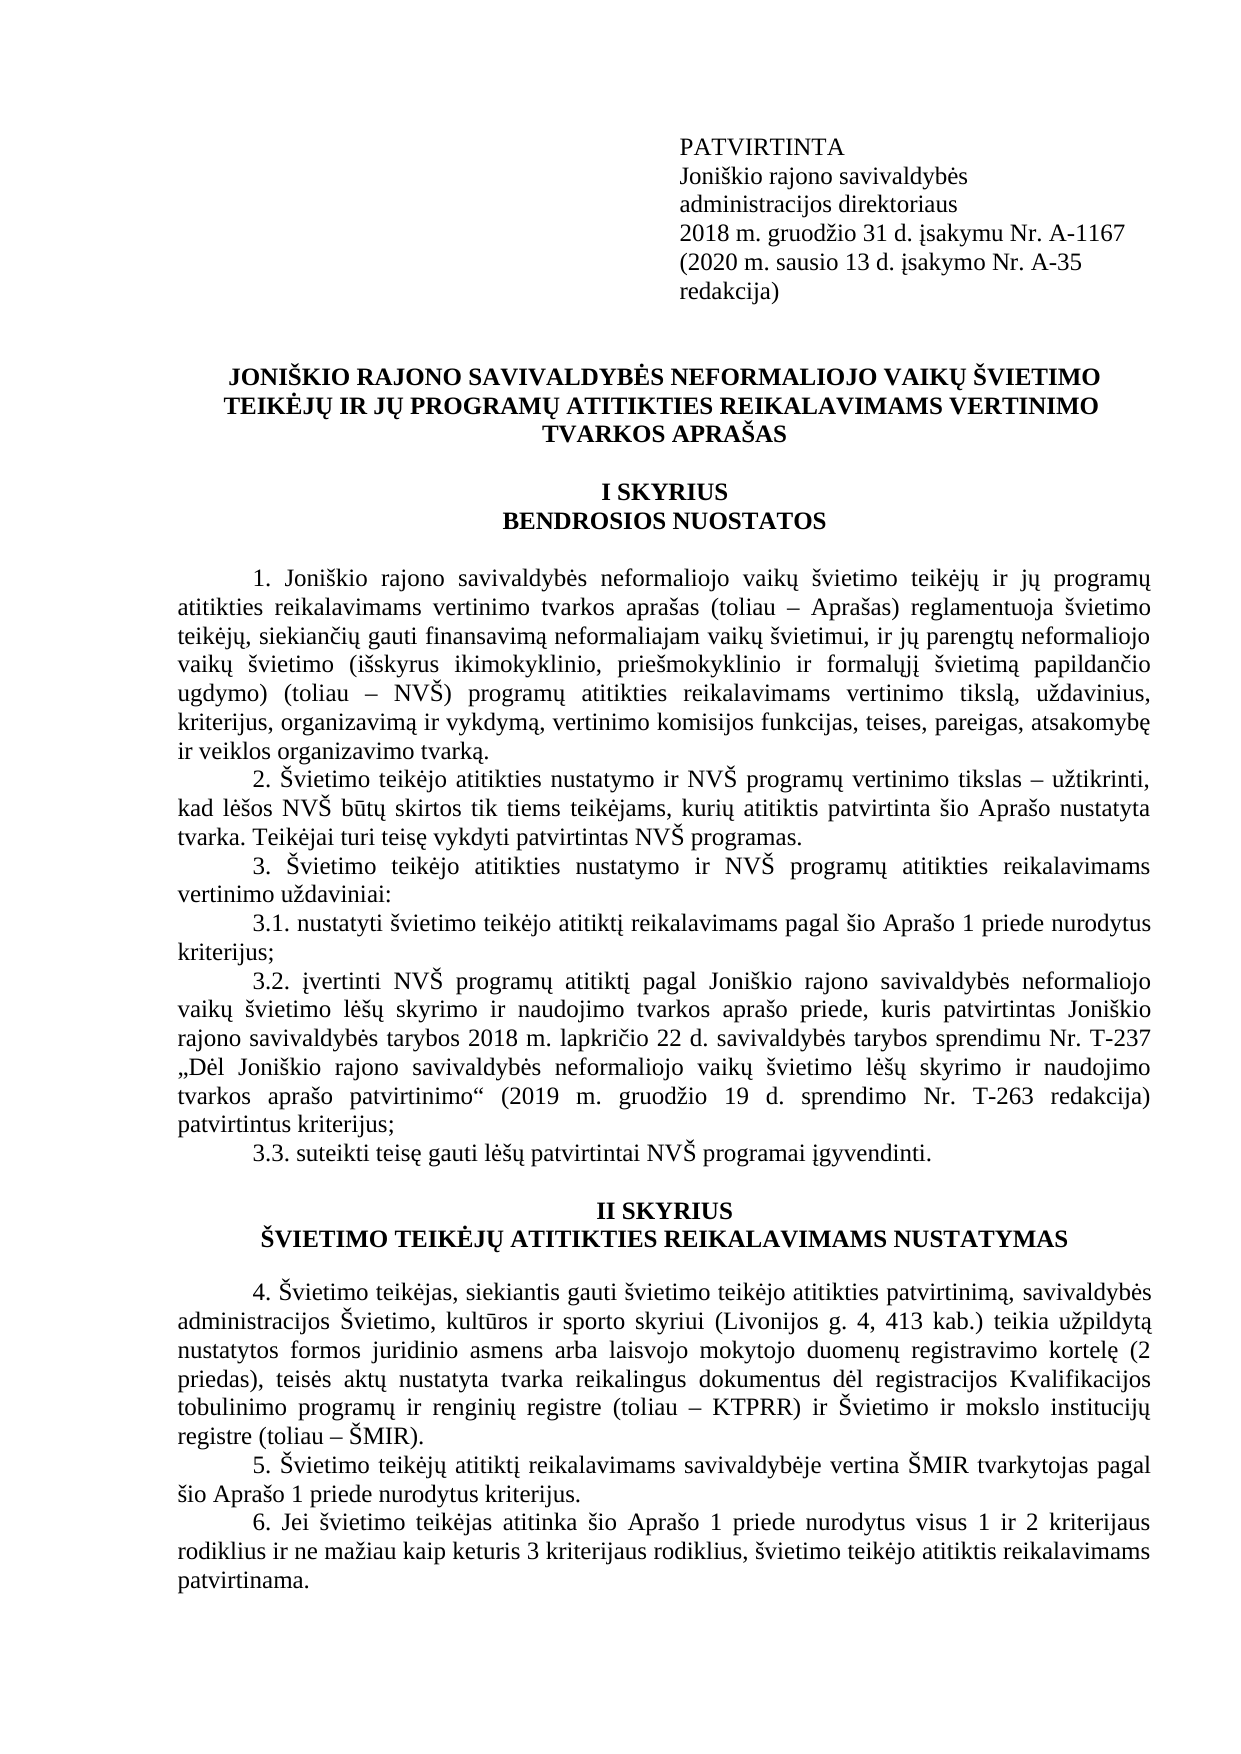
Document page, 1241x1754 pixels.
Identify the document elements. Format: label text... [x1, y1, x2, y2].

text 3. Švietimo teikėjo atitikties nustatymo ir NVŠ programų atitikties reikalavimams vertinimo uždaviniai: [177, 851, 1152, 908]
text švietimo teikėjų atitikties reikalavimams nustatymAS [177, 1224, 1152, 1253]
text Joniškio rajono savivaldybės NEFORMALIOJO VAIKŲ ŠVIETIMO TEIKĖJŲ IR JŲ PROGRAMŲ ATITIKTIES REIKALAVIMAMS VERTINIMO [177, 362, 1152, 419]
text redakcija) [679, 276, 1152, 304]
text 1. Joniškio rajono savivaldybės neformaliojo vaikų švietimo teikėjų ir jų programų atitikties reikalavimams vertinimo tvarkos aprašas (toliau – Aprašas) reglamentuoja švietimo teikėjų, siekiančių gauti finansavimą neformaliajam vaikų švietimui, ir jų parengtų neformaliojo vaikų švietimo (išskyrus ikimokyklinio, priešmokyklinio ir formalųjį švietimą papildančio ugdymo) (toliau – NVŠ) programų atitikties reikalavimams vertinimo tikslą, uždavinius, kriterijus, organizavimą ir vykdymą, vertinimo komisijos funkcijas, teises, pareigas, atsakomybę ir veiklos organizavimo tvarką. [177, 563, 1152, 764]
text I SKYRIUS [177, 477, 1152, 506]
text 6. Jei švietimo teikėjas atitinka šio Aprašo 1 priede nurodytus visus 1 ir 2 kriterijaus rodiklius ir ne mažiau kaip keturis 3 kriterijaus rodiklius, švietimo teikėjo atitiktis reikalavimams patvirtinama. [177, 1507, 1152, 1594]
text administracijos direktoriaus [679, 189, 1152, 218]
text 3.2. įvertinti NVŠ programų atitiktį pagal Joniškio rajono savivaldybės neformaliojo vaikų švietimo lėšų skyrimo ir naudojimo tvarkos aprašo priede, kuris patvirtintas Joniškio rajono savivaldybės tarybos 2018 m. lapkričio 22 d. savivaldybės tarybos sprendimu Nr. T-237 „Dėl Joniškio rajono savivaldybės neformaliojo vaikų švietimo lėšų skyrimo ir naudojimo tvarkos aprašo patvirtinimo“ (2019 m. gruodžio 19 d. sprendimo Nr. T-263 redakcija) patvirtintus kriterijus; [177, 966, 1152, 1138]
text (2020 m. sausio 13 d. įsakymo Nr. A-35 [679, 247, 1152, 276]
text 3.3. suteikti teisę gauti lėšų patvirtintai NVŠ programai įgyvendinti. [177, 1138, 1152, 1167]
text Joniškio rajono savivaldybės [679, 161, 1152, 189]
text 4. Švietimo teikėjas, siekiantis gauti švietimo teikėjo atitikties patvirtinimą, savivaldybės administracijos Švietimo, kultūros ir sporto skyriui (Livonijos g. 4, 413 kab.) teikia užpildytą nustatytos formos juridinio asmens arba laisvojo mokytojo duomenų registravimo kortelę (2 priedas), teisės aktų nustatyta tvarka reikalingus dokumentus dėl registracijos Kvalifikacijos tobulinimo programų ir renginių registre (toliau – KTPRR) ir Švietimo ir mokslo institucijų registre (toliau – ŠMIR). [177, 1277, 1152, 1450]
text BENDROSIOS NUOSTATOS [177, 506, 1152, 534]
text 2018 m. gruodžio 31 d. įsakymu Nr. A-1167 [679, 218, 1152, 247]
text 5. Švietimo teikėjų atitiktį reikalavimams savivaldybėje vertina ŠMIR tvarkytojas pagal šio Aprašo 1 priede nurodytus kriterijus. [177, 1450, 1152, 1507]
text II SKYRIUS [177, 1196, 1152, 1224]
text 2. Švietimo teikėjo atitikties nustatymo ir NVŠ programų vertinimo tikslas – užtikrinti, kad lėšos NVŠ būtų skirtos tik tiems teikėjams, kurių atitiktis patvirtinta šio Aprašo nustatyta tvarka. Teikėjai turi teisę vykdyti patvirtintas NVŠ programas. [177, 764, 1152, 851]
text 3.1. nustatyti švietimo teikėjo atitiktį reikalavimams pagal šio Aprašo 1 priede nurodytus kriterijus; [177, 908, 1152, 966]
text TVARKOS APRAŠAS [177, 419, 1152, 448]
text PATVIRTINTA [679, 132, 1152, 161]
